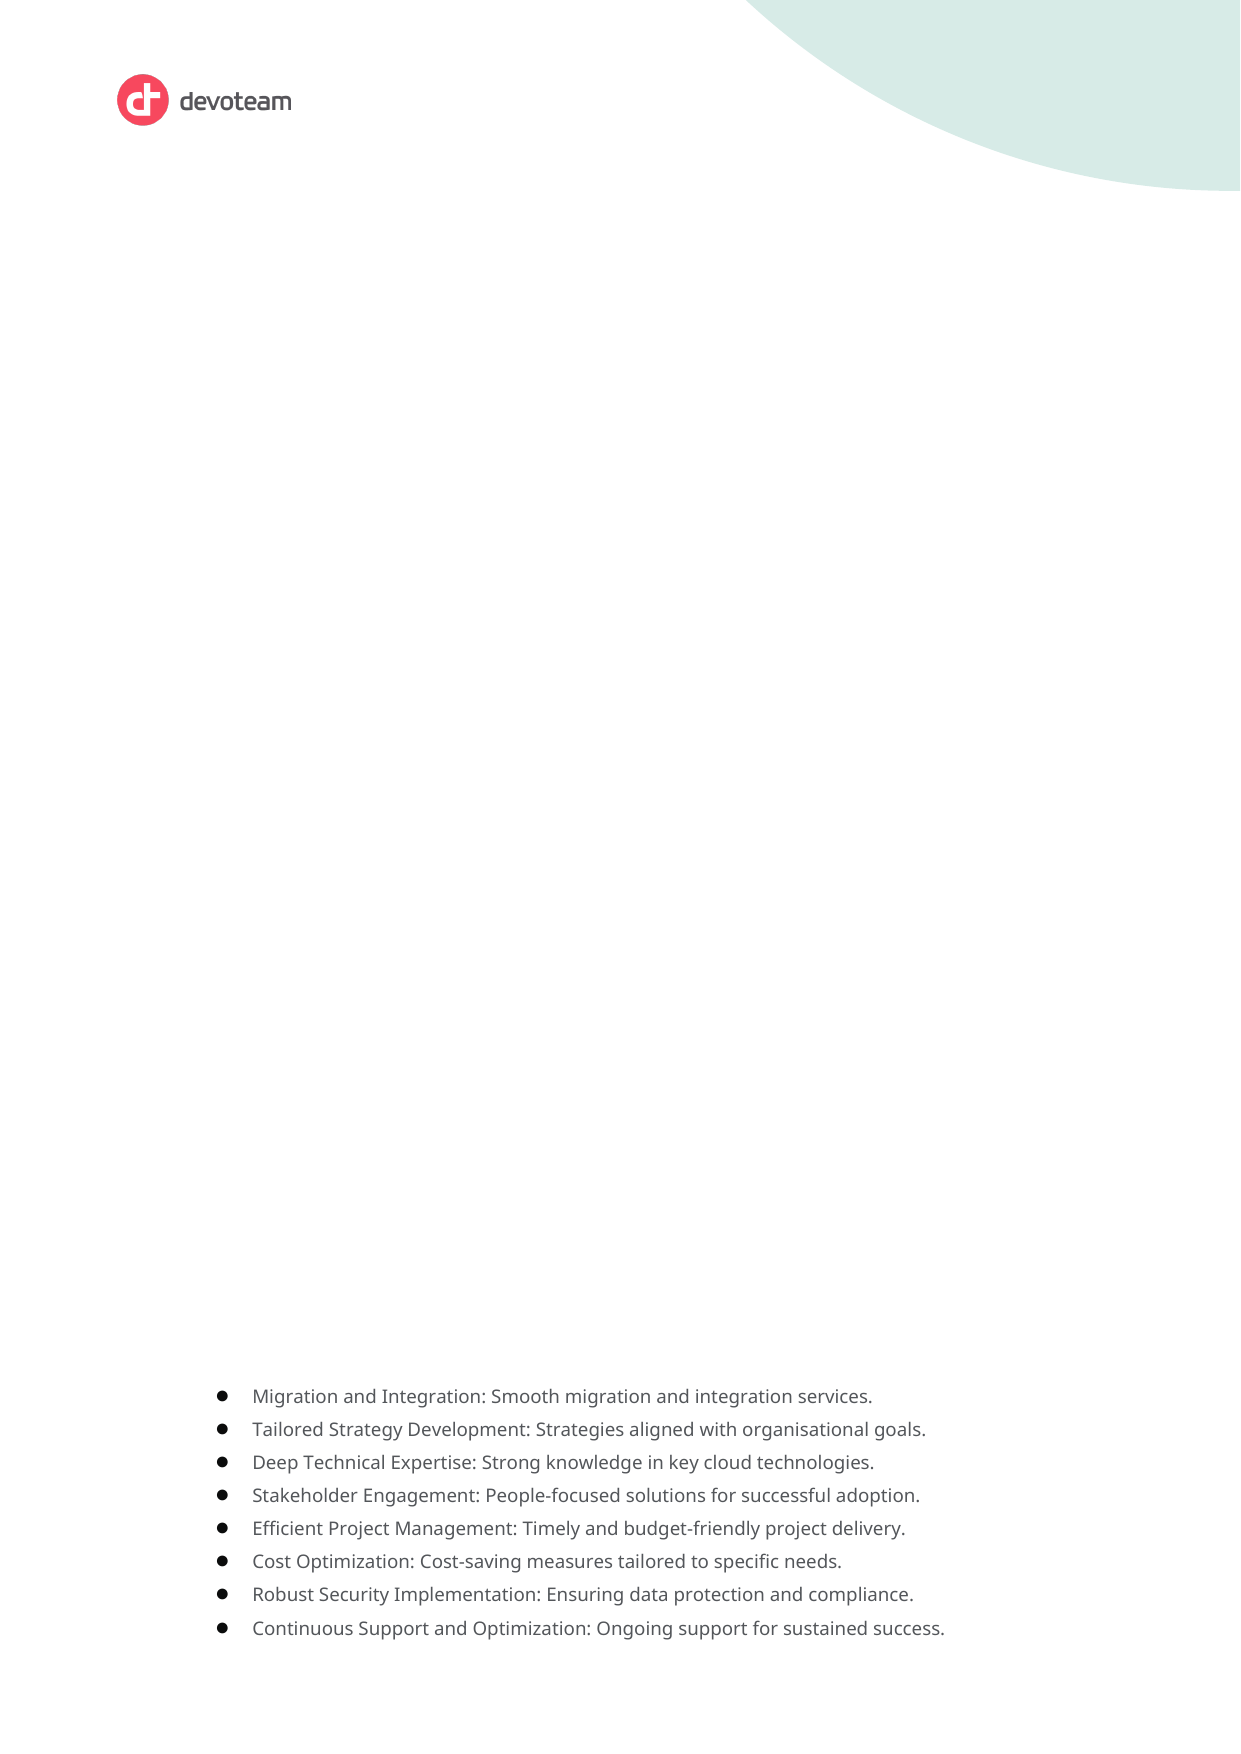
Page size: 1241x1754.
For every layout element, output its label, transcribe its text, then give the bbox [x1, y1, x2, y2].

list Deep Technical Expertise: Strong knowledge in key cloud technologies. [214, 1446, 1063, 1475]
list Continuous Support and Optimization: Ongoing support for sustained success. [214, 1611, 1063, 1640]
list Migration and Integration: Smooth migration and integration services. [214, 1379, 1063, 1408]
list Efficient Project Management: Timely and budget-friendly project delivery. [214, 1512, 1063, 1541]
list Cost Optimization: Cost-saving measures tailored to specific needs. [214, 1545, 1063, 1574]
list Robust Security Implementation: Ensuring data protection and compliance. [214, 1578, 1063, 1607]
list Stakeholder Engagement: People-focused solutions for successful adoption. [214, 1479, 1063, 1508]
list Tailored Strategy Development: Strategies aligned with organisational goals. [214, 1413, 1063, 1442]
picture [99, 56, 304, 143]
